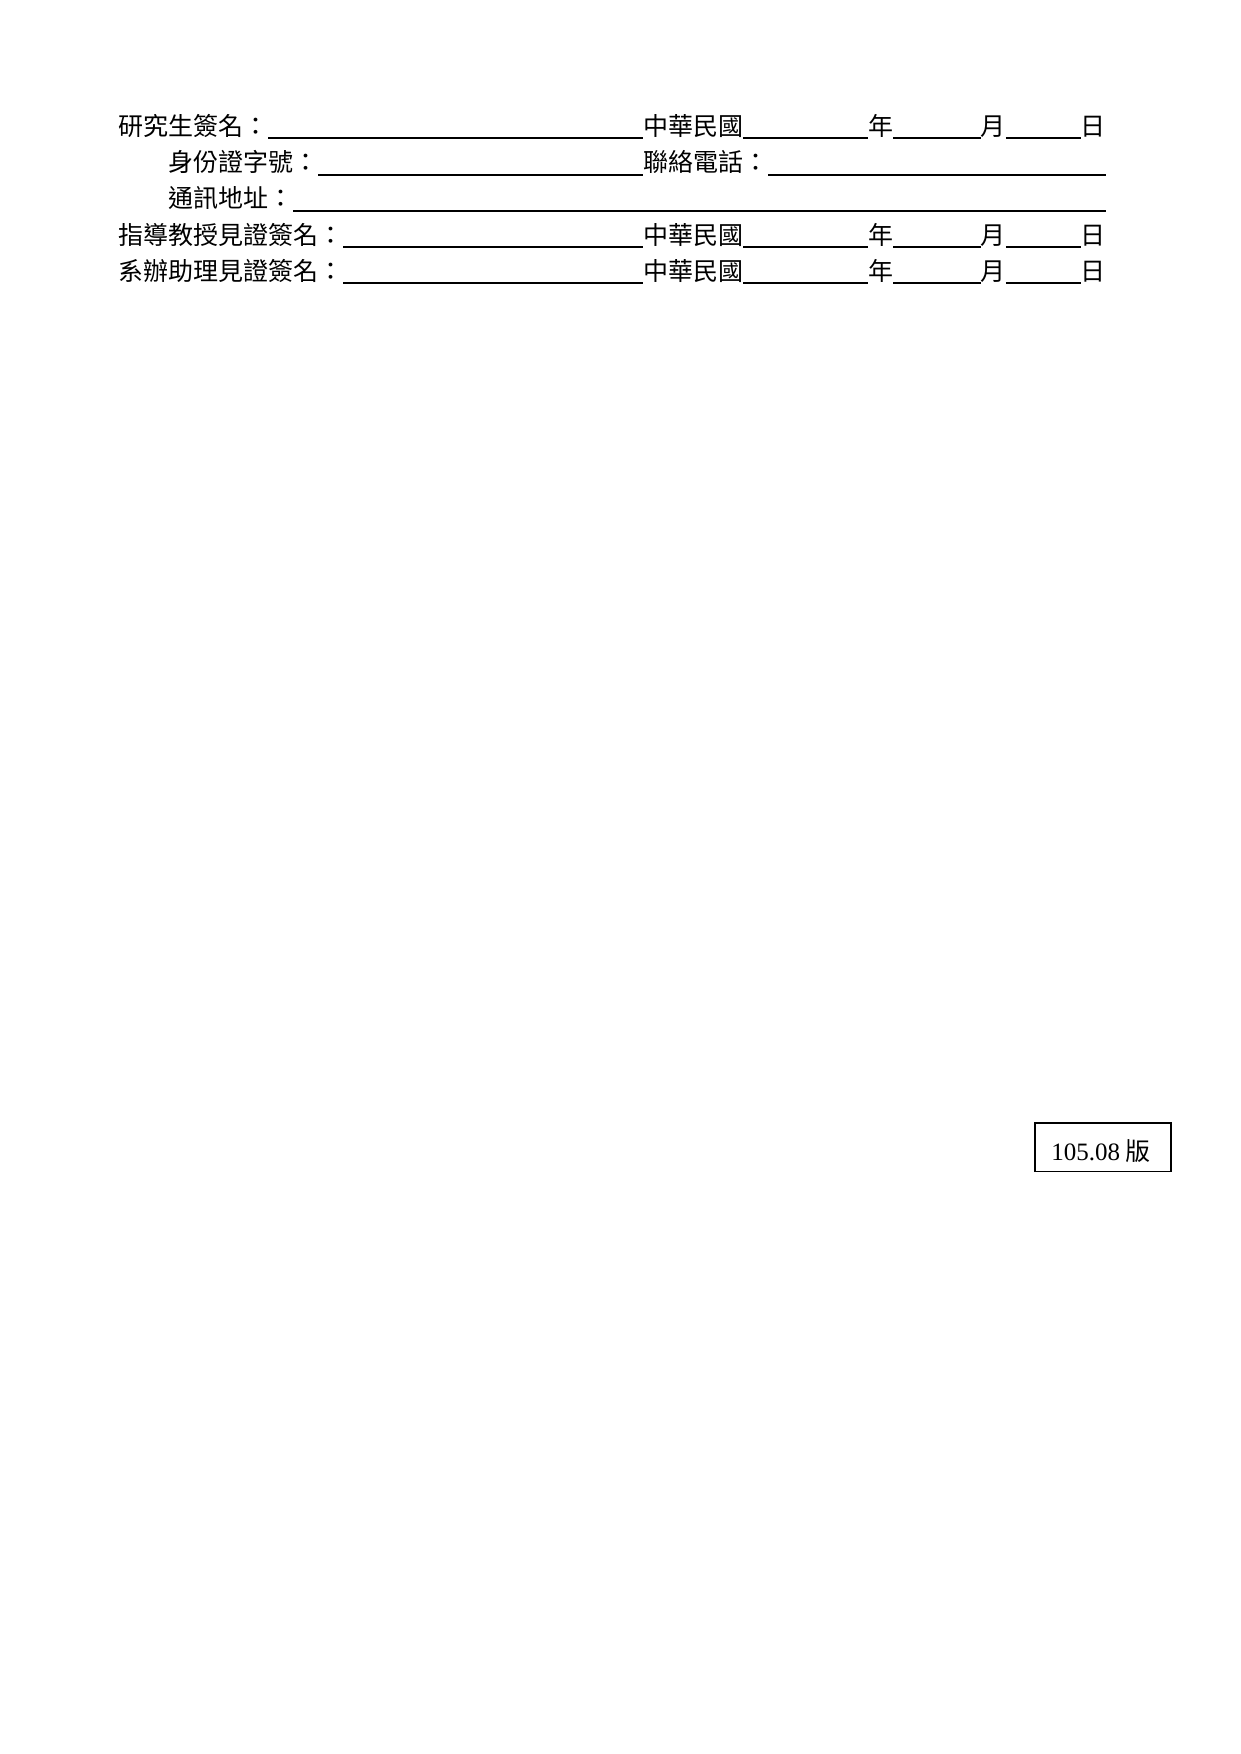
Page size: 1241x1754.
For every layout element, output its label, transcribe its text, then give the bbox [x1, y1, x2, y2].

text 105.08版 [1051, 1131, 1155, 1163]
text 指導教授見證簽名： 中華民國 年 月 日 [118, 215, 1122, 251]
text [1036, 1124, 1170, 1171]
text 研究生簽名： 中華民國 年 月 日 [118, 106, 1122, 143]
text 系辦助理見證簽名： 中華民國 年 月 日 [118, 251, 1122, 288]
text 身份證字號： 聯絡電話： [118, 143, 1122, 179]
text 通訊地址： [118, 179, 1122, 215]
